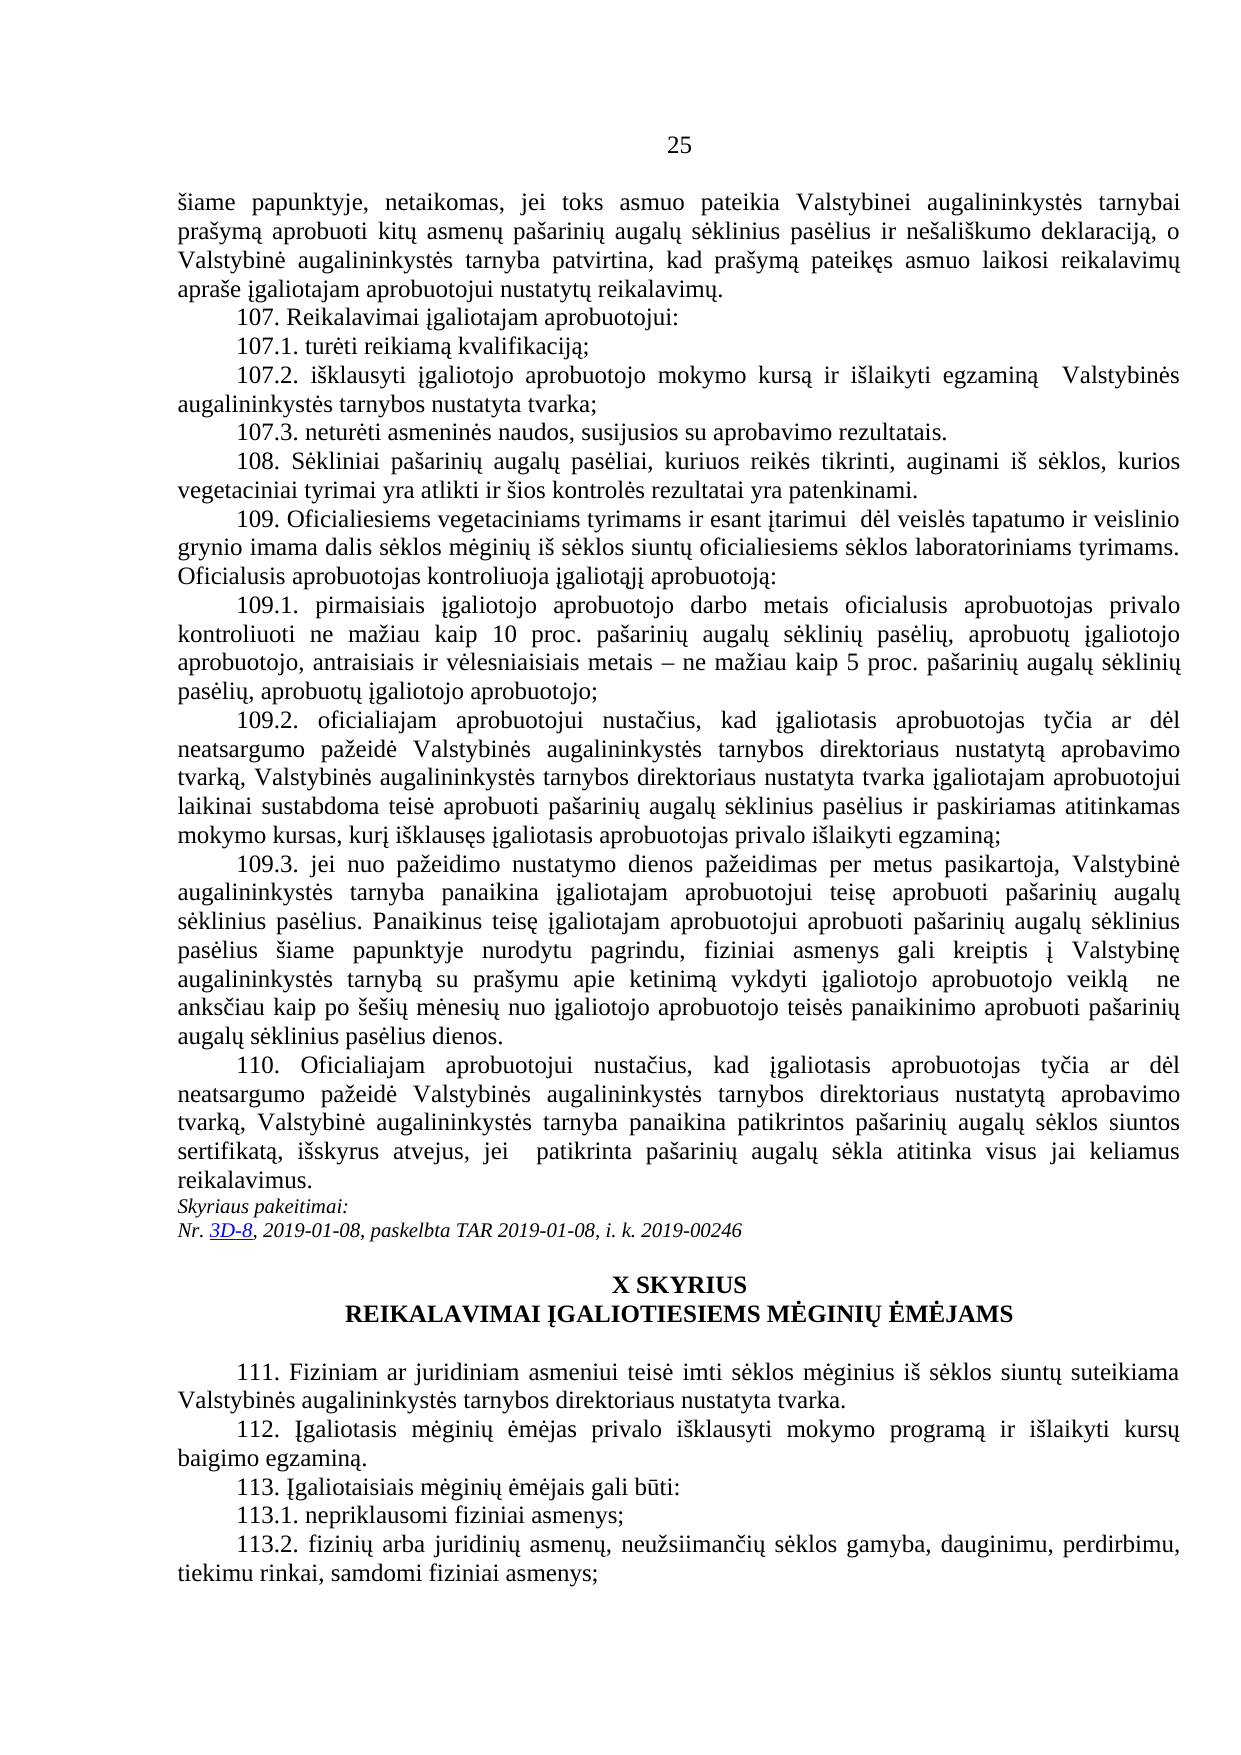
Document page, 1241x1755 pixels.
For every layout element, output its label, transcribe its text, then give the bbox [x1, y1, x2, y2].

text 107.2. išklausyti įgaliotojo aprobuotojo mokymo kursą ir išlaikyti egzaminą Valstybinės augalininkystės tarnybos nustatyta tvarka; [177, 360, 1181, 417]
text 109. Oficialiesiems vegetaciniams tyrimams ir esant įtarimui dėl veislės tapatumo ir veislinio grynio imama dalis sėklos mėginių iš sėklos siuntų oficialiesiems sėklos laboratoriniams tyrimams. Oficialusis aprobuotojas kontroliuoja įgaliotąjį aprobuotoją: [177, 504, 1181, 590]
text REIKALAVIMAI ĮGALIOTIESIEMS MĖGINIŲ ĖMĖJAMS [177, 1299, 1181, 1328]
text 107. Reikalavimai įgaliotajam aprobuotojui: [177, 302, 1181, 331]
text šiame papunktyje, netaikomas, jei toks asmuo pateikia Valstybinei augalininkystės tarnybai prašymą aprobuoti kitų asmenų pašarinių augalų sėklinius pasėlius ir nešališkumo deklaraciją, o Valstybinė augalininkystės tarnyba patvirtina, kad prašymą pateikęs asmuo laikosi reikalavimų apraše įgaliotajam aprobuotojui nustatytų reikalavimų. [177, 187, 1181, 302]
text 107.3. neturėti asmeninės naudos, susijusios su aprobavimo rezultatais. [177, 417, 1181, 446]
text 111. Fiziniam ar juridiniam asmeniui teisė imti sėklos mėginius iš sėklos siuntų suteikiama Valstybinės augalininkystės tarnybos direktoriaus nustatyta tvarka. [177, 1357, 1181, 1414]
text 113. Įgaliotaisiais mėginių ėmėjais gali būti: [177, 1472, 1181, 1501]
text X SKYRIUS [177, 1271, 1181, 1299]
text 107.1. turėti reikiamą kvalifikaciją; [177, 331, 1181, 360]
text 113.2. fizinių arba juridinių asmenų, neužsiimančių sėklos gamyba, dauginimu, perdirbimu, tiekimu rinkai, samdomi fiziniai asmenys; [177, 1529, 1181, 1587]
text 112. Įgaliotasis mėginių ėmėjas privalo išklausyti mokymo programą ir išlaikyti kursų baigimo egzaminą. [177, 1414, 1181, 1472]
text 109.3. jei nuo pažeidimo nustatymo dienos pažeidimas per metus pasikartoja, Valstybinė augalininkystės tarnyba panaikina įgaliotajam aprobuotojui teisę aprobuoti pašarinių augalų sėklinius pasėlius. Panaikinus teisę įgaliotajam aprobuotojui aprobuoti pašarinių augalų sėklinius pasėlius šiame papunktyje nurodytu pagrindu, fiziniai asmenys gali kreiptis į Valstybinę augalininkystės tarnybą su prašymu apie ketinimą vykdyti įgaliotojo aprobuotojo veiklą ne anksčiau kaip po šešių mėnesių nuo įgaliotojo aprobuotojo teisės panaikinimo aprobuoti pašarinių augalų sėklinius pasėlius dienos. [177, 849, 1181, 1050]
text 109.2. oficialiajam aprobuotojui nustačius, kad įgaliotasis aprobuotojas tyčia ar dėl neatsargumo pažeidė Valstybinės augalininkystės tarnybos direktoriaus nustatytą aprobavimo tvarką, Valstybinės augalininkystės tarnybos direktoriaus nustatyta tvarka įgaliotajam aprobuotojui laikinai sustabdoma teisė aprobuoti pašarinių augalų sėklinius pasėlius ir paskiriamas atitinkamas mokymo kursas, kurį išklausęs įgaliotasis aprobuotojas privalo išlaikyti egzaminą; [177, 705, 1181, 849]
text 113.1. nepriklausomi fiziniai asmenys; [177, 1501, 1181, 1529]
text 110. Oficialiajam aprobuotojui nustačius, kad įgaliotasis aprobuotojas tyčia ar dėl neatsargumo pažeidė Valstybinės augalininkystės tarnybos direktoriaus nustatytą aprobavimo tvarką, Valstybinė augalininkystės tarnyba panaikina patikrintos pašarinių augalų sėklos siuntos sertifikatą, išskyrus atvejus, jei patikrinta pašarinių augalų sėkla atitinka visus jai keliamus reikalavimus. [177, 1050, 1181, 1194]
text Skyriaus pakeitimai: [177, 1194, 1181, 1218]
text Nr. 3D-8, 2019-01-08, paskelbta TAR 2019-01-08, i. k. 2019-00246 [177, 1218, 1181, 1242]
text 108. Sėkliniai pašarinių augalų pasėliai, kuriuos reikės tikrinti, auginami iš sėklos, kurios vegetaciniai tyrimai yra atlikti ir šios kontrolės rezultatai yra patenkinami. [177, 446, 1181, 504]
text 109.1. pirmaisiais įgaliotojo aprobuotojo darbo metais oficialusis aprobuotojas privalo kontroliuoti ne mažiau kaip 10 proc. pašarinių augalų sėklinių pasėlių, aprobuotų įgaliotojo aprobuotojo, antraisiais ir vėlesniaisiais metais – ne mažiau kaip 5 proc. pašarinių augalų sėklinių pasėlių, aprobuotų įgaliotojo aprobuotojo; [177, 590, 1181, 705]
